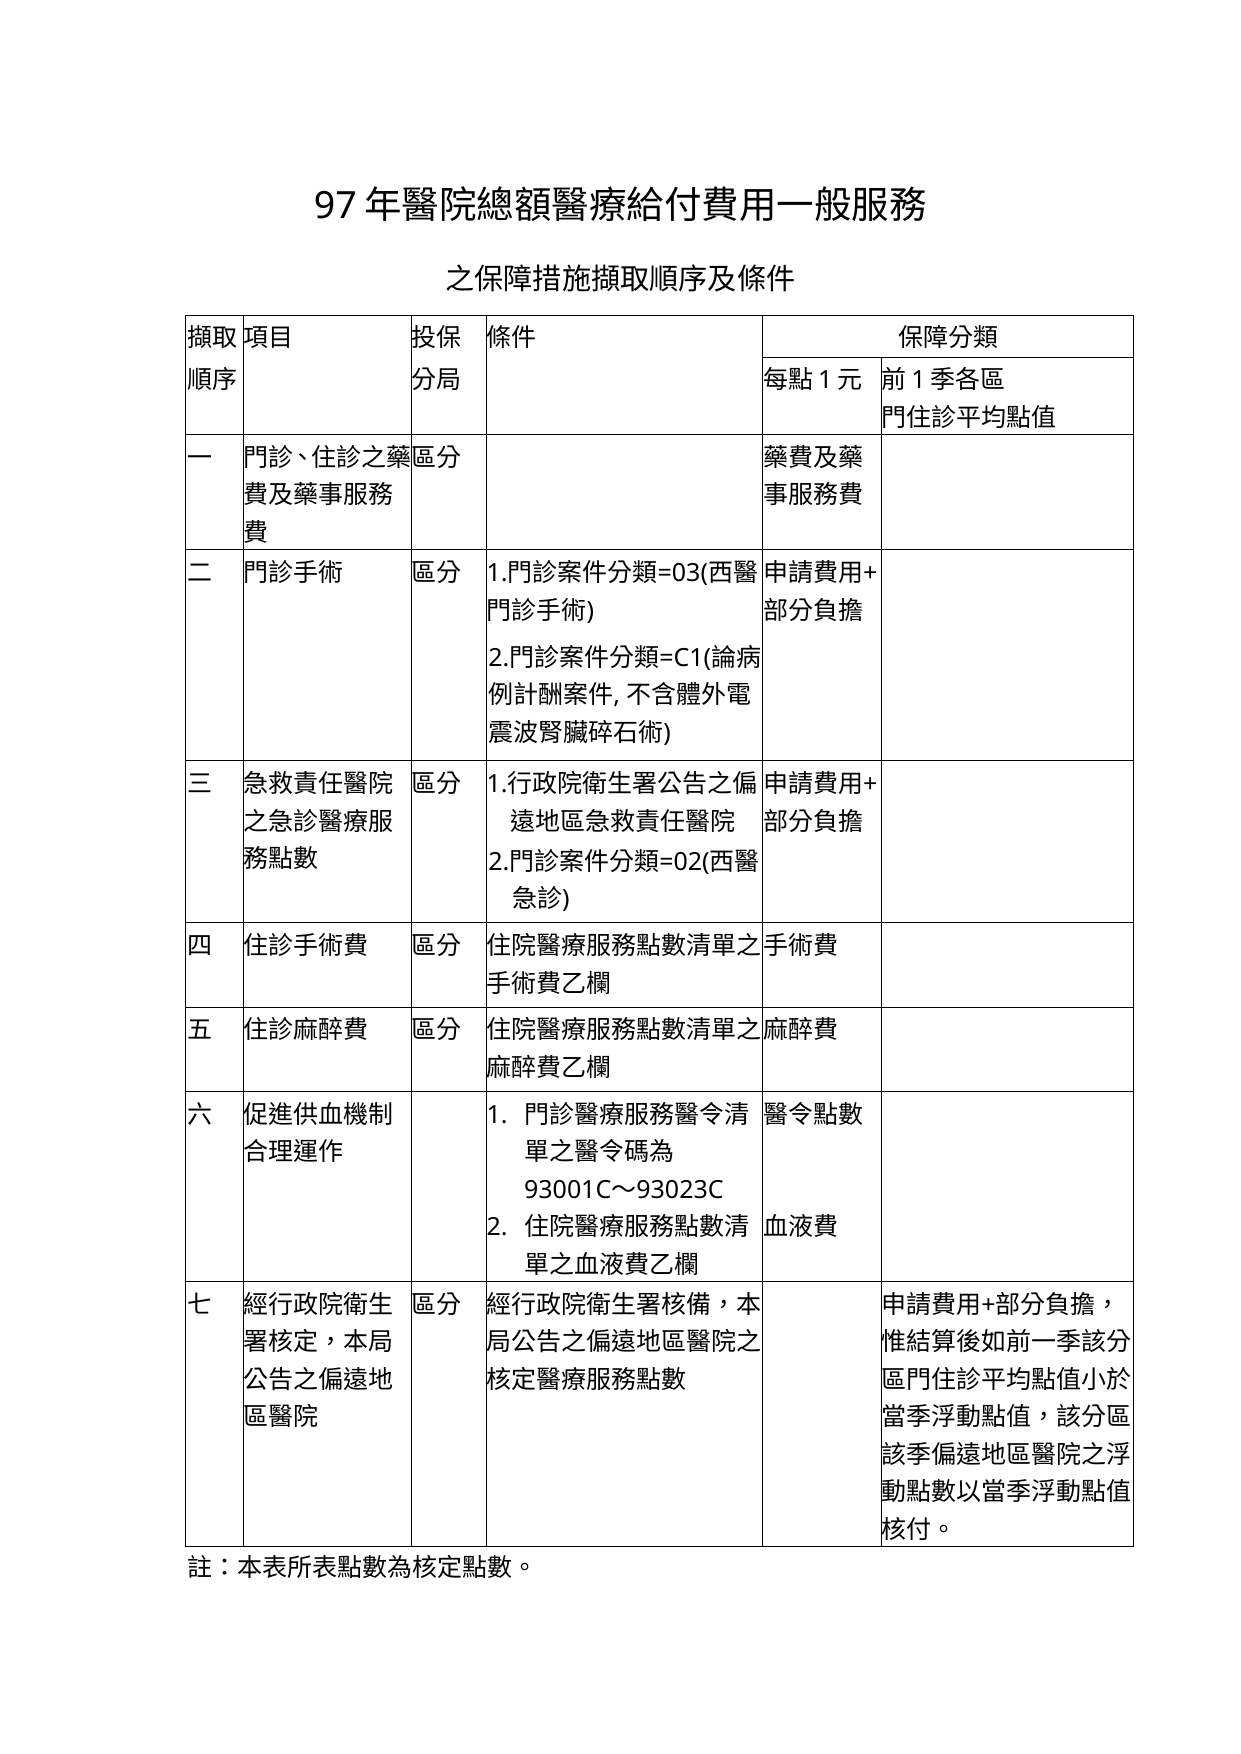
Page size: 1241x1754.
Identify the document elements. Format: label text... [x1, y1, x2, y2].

table_cell 急救責任醫院之急診醫療服務點數 [244, 761, 411, 922]
table_cell 藥費及藥事服務費 [763, 435, 881, 549]
table_cell 每點1元 [763, 358, 881, 434]
table_cell 2.門診案件分類=C1(論病例計酬案件, 不含體外電震波腎臟碎石術) [487, 634, 762, 760]
table_cell 申請費用+部分負擔，惟結算後如前一季該分區門住診平均點值小於當季浮動點值，該分區該季偏遠地區醫院之浮動點數以當季浮動點值核付。 [882, 1282, 1133, 1546]
table_cell 住院醫療服務點數清單之手術費乙欄 [487, 923, 762, 1007]
table_cell 醫令點數 血液費 [763, 1092, 881, 1281]
table_cell 區分 [412, 550, 486, 760]
table_cell [487, 357, 762, 434]
table_cell 區分 [412, 1008, 486, 1091]
table_cell 一 [186, 435, 243, 549]
table_header 投保 [412, 316, 486, 357]
table_cell [882, 1008, 1133, 1091]
table_cell 區分 [412, 761, 486, 922]
table_cell [882, 1092, 1133, 1281]
table_cell 經行政院衛生署核備，本局公告之偏遠地區醫院之核定醫療服務點數 [487, 1282, 762, 1396]
table_cell 門診、住診之藥費及藥事服務費 [244, 435, 411, 549]
table_cell 區分 [412, 1282, 486, 1546]
table_cell 分局 [412, 357, 486, 434]
table_cell 門診手術 [244, 550, 411, 760]
table_cell 促進供血機制合理運作 [244, 1092, 411, 1281]
table_cell 申請費用+部分負擔 [763, 761, 881, 922]
table_cell [882, 550, 1133, 760]
table_cell 順序 [186, 357, 243, 434]
table_cell 住診手術費 [244, 923, 411, 1007]
table_cell 手術費 [763, 923, 881, 1007]
table_cell 住院醫療服務點數清單之麻醉費乙欄 [487, 1008, 762, 1091]
table_cell 區分 [412, 923, 486, 1007]
table_cell 申請費用+部分負擔 [763, 550, 881, 760]
table_header 保障分類 [763, 316, 1133, 357]
table_cell 門診醫療服務醫令清單之醫令碼為93001C～93023C 住院醫療服務點數清單之血液費乙欄 [487, 1092, 762, 1281]
table_cell [882, 435, 1133, 549]
table_cell 三 [186, 761, 243, 922]
table_cell 五 [186, 1008, 243, 1091]
table_cell 二 [186, 550, 243, 760]
table_cell 1.門診案件分類=03(西醫門診手術) [487, 550, 762, 634]
table_header 條件 [487, 316, 762, 357]
subtitle 註：本表所表點數為核定點數。 [187, 1547, 1053, 1585]
table_cell [882, 761, 1133, 922]
table_header 擷取 [186, 316, 243, 357]
table_cell 區分 [412, 435, 486, 549]
table_cell [244, 357, 411, 434]
table_cell 麻醉費 [763, 1008, 881, 1091]
table_cell 前1季各區 門住診平均點值 [882, 358, 1133, 434]
text 之保障措施擷取順序及條件 [187, 239, 1053, 314]
table_cell 六 [186, 1092, 243, 1281]
table_cell [763, 1282, 881, 1546]
table_cell [487, 1396, 762, 1546]
table_cell 四 [186, 923, 243, 1007]
table_cell [412, 1092, 486, 1281]
text 97年醫院總額醫療給付費用一般服務 [187, 164, 1053, 239]
table_header 項目 [244, 316, 411, 357]
table_cell 住診麻醉費 [244, 1008, 411, 1091]
table_cell [487, 435, 762, 549]
table_cell 2.門診案件分類=02(西醫急診) [487, 838, 762, 922]
table_cell 1.行政院衛生署公告之偏遠地區急救責任醫院 [487, 761, 762, 838]
table_cell [882, 923, 1133, 1007]
table_cell 經行政院衛生署核定，本局公告之偏遠地區醫院 [244, 1282, 411, 1546]
table_cell 七 [186, 1282, 243, 1546]
